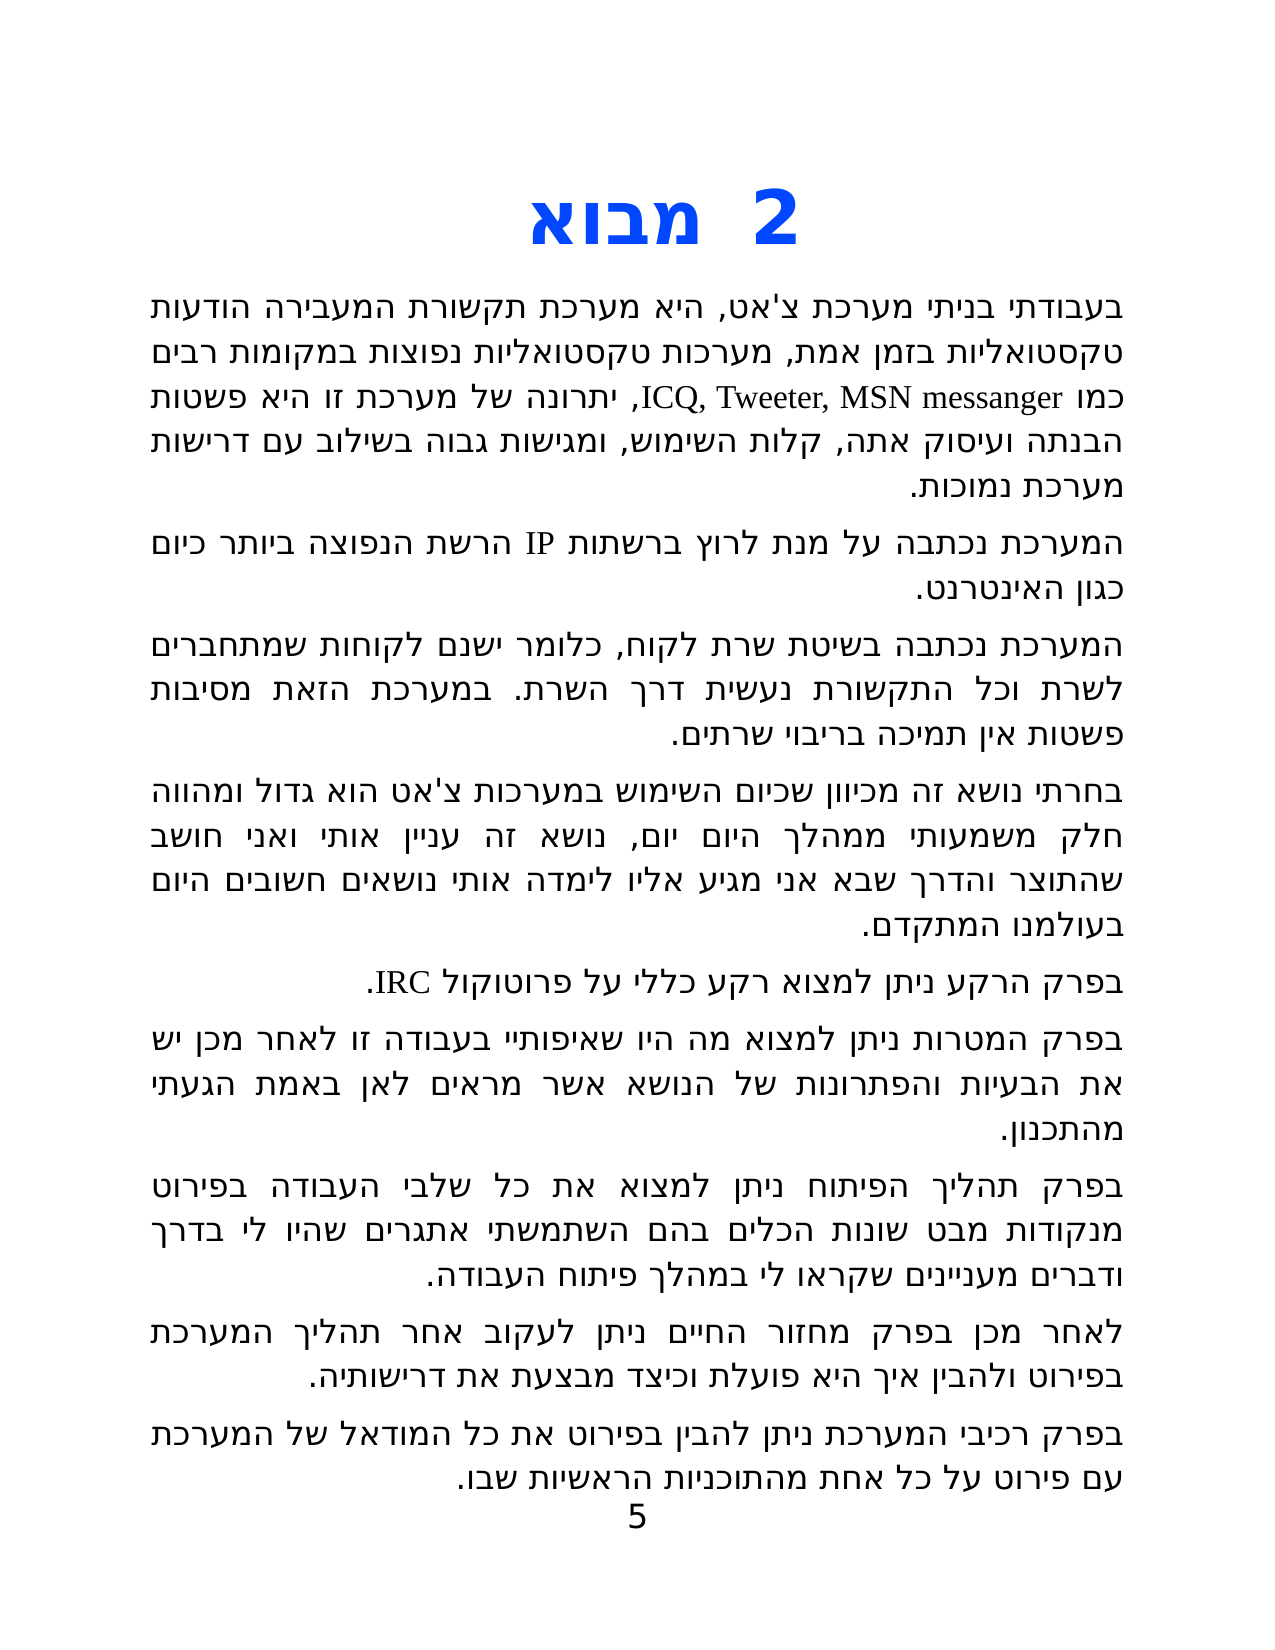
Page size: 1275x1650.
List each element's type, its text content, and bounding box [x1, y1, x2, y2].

text המערכת נכתבה על מנת לרוץ ברשתות IP הרשת הנפוצה ביותר כיום כגון האינטרנט. [150, 523, 1125, 607]
text בפרק הרקע ניתן למצוא רקע כללי על פרוטוקול IRC. [150, 962, 1125, 1001]
subtitle מבוא [150, 175, 1125, 262]
text בפרק תהליך הפיתוח ניתן למצוא את כל שלבי העבודה בפירוט מנקודות מבט שונות הכלים בהם השתמשתי אתגרים שהיו לי בדרך ודברים מעניינים שקראו לי במהלך פיתוח העבודה. [150, 1166, 1125, 1294]
text בחרתי נושא זה מכיוון שכיום השימוש במערכות צ'אט הוא גדול ומהווה חלק משמעותי ממהלך היום יום, נושא זה עניין אותי ואני חושב שהתוצר והדרך שבא אני מגיע אליו לימדה אותי נושאים חשובים היום בעולמנו המתקדם. [150, 772, 1125, 944]
text בעבודתי בניתי מערכת צ'אט, היא מערכת תקשורת המעבירה הודעות טקסטואליות בזמן אמת, מערכות טקסטואליות נפוצות במקומות רבים כמו ICQ, Tweeter, MSN messanger, יתרונה של מערכת זו היא פשטות הבנתה ועיסוק אתה, קלות השימוש, ומגישות גבוה בשילוב עם דרישות מערכת נמוכות. [150, 288, 1125, 505]
text בפרק רכיבי המערכת ניתן להבין בפירוט את כל המודאל של המערכת עם פירוט על כל אחת מהתוכניות הראשיות שבו. [150, 1414, 1125, 1497]
text המערכת נכתבה בשיטת שרת לקוח, כלומר ישנם לקוחות שמתחברים לשרת וכל התקשורת נעשית דרך השרת. במערכת הזאת מסיבות פשטות אין תמיכה בריבוי שרתים. [150, 625, 1125, 753]
text בפרק המטרות ניתן למצוא מה היו שאיפותיי בעבודה זו לאחר מכן יש את הבעיות והפתרונות של הנושא אשר מראים לאן באמת הגעתי מהתכנון. [150, 1020, 1125, 1148]
text לאחר מכן בפרק מחזור החיים ניתן לעקוב אחר תהליך המערכת בפירוט ולהבין איך היא פועלת וכיצד מבצעת את דרישותיה. [150, 1312, 1125, 1396]
